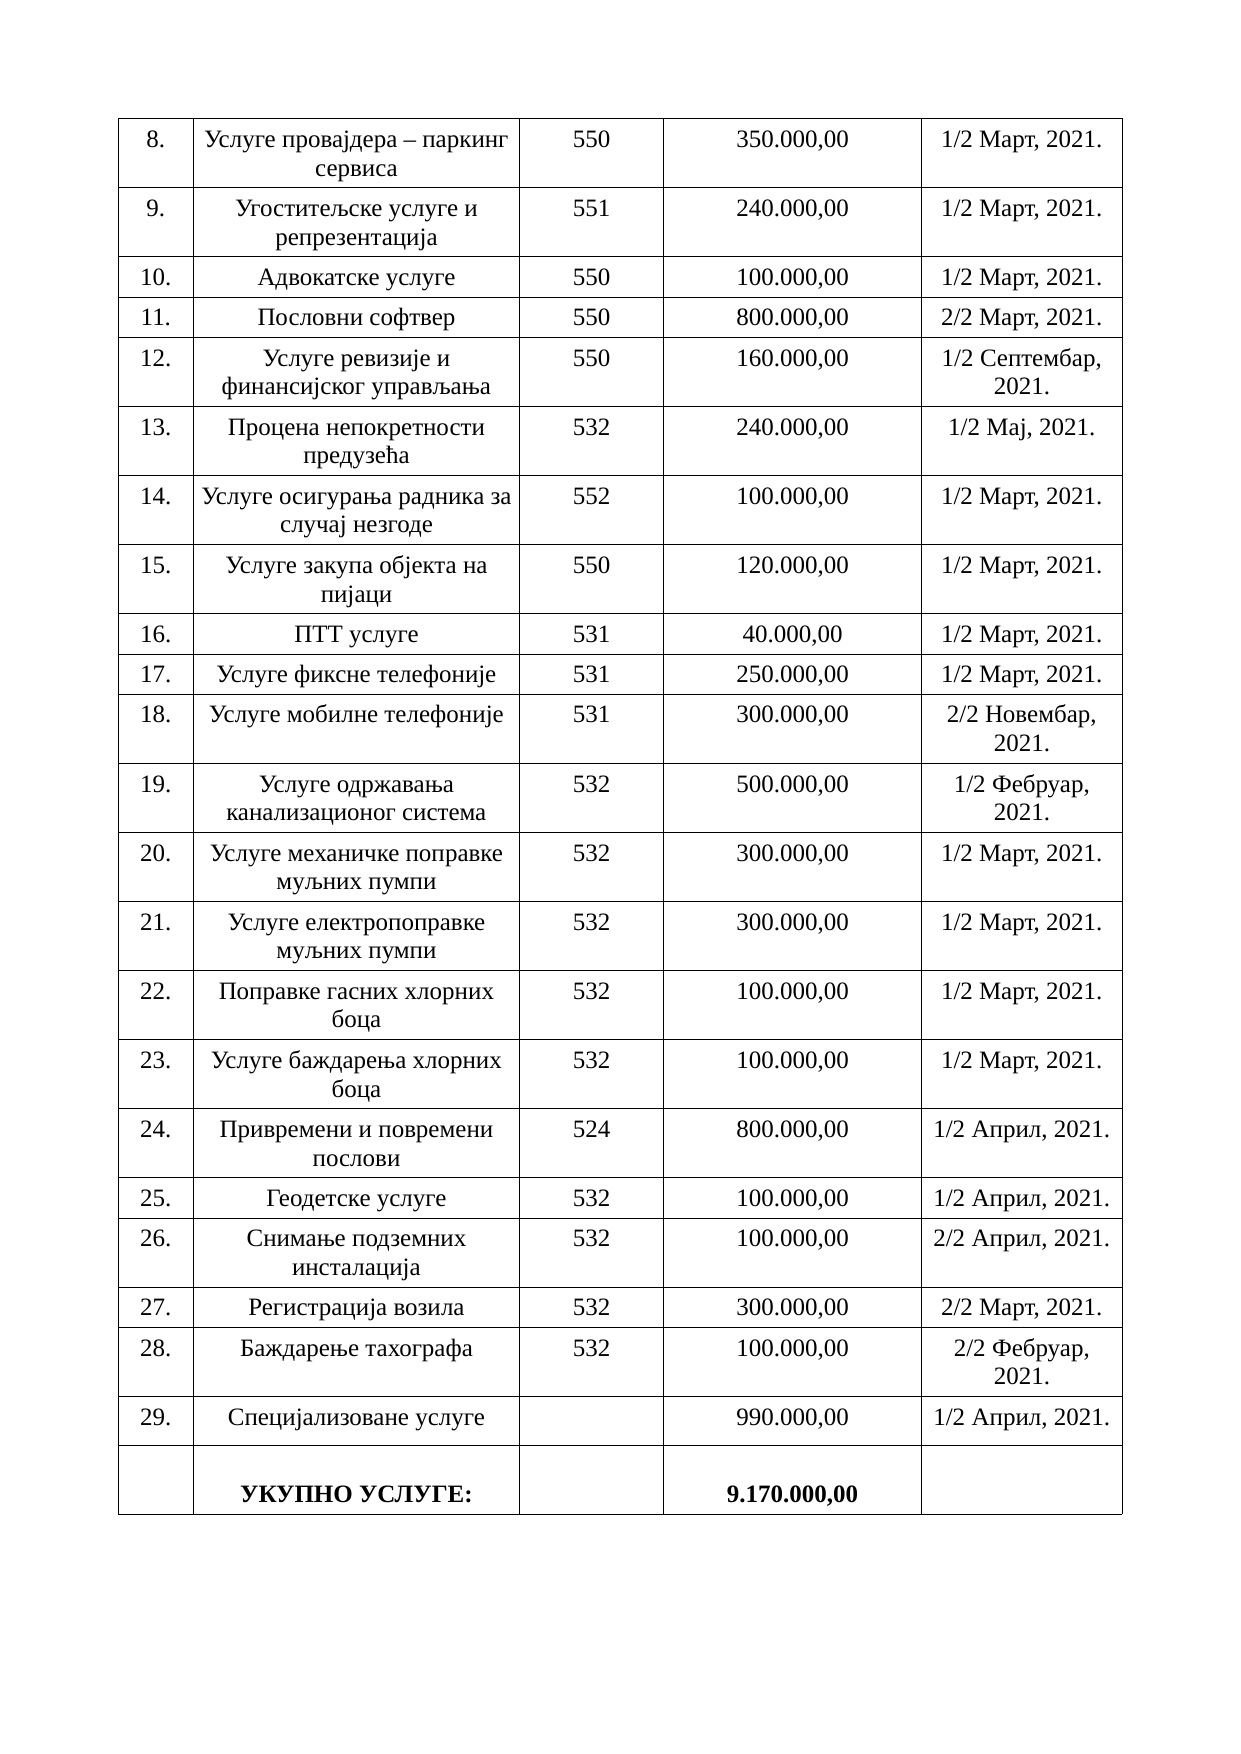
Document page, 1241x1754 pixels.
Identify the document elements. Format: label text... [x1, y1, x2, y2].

table_cell 532 [520, 902, 663, 970]
table_cell 1/2 Март, 2021. [922, 655, 1122, 694]
table_cell Снимање подземних инсталација [194, 1219, 519, 1287]
table_cell 551 [520, 188, 663, 256]
table_cell [119, 1446, 193, 1514]
table_cell 240.000,00 [664, 188, 921, 256]
table_cell 1/2 Април, 2021. [922, 1397, 1122, 1445]
table_cell 531 [520, 614, 663, 653]
table_cell Услуге мобилне телефоније [194, 695, 519, 763]
table_cell 2/2 Март, 2021. [922, 1288, 1122, 1327]
table_cell Услуге осигурања радника за случај незгоде [194, 476, 519, 544]
table_cell Геодетске услуге [194, 1178, 519, 1217]
table_cell 300.000,00 [664, 695, 921, 763]
table_cell Баждарење тахографа [194, 1328, 519, 1396]
table_cell 531 [520, 695, 663, 763]
table_cell УКУПНО УСЛУГЕ: [194, 1446, 519, 1514]
table_cell 1/2 Април, 2021. [922, 1178, 1122, 1217]
table_cell 100.000,00 [664, 1219, 921, 1287]
table_cell 100.000,00 [664, 476, 921, 544]
table_cell Регистрација возила [194, 1288, 519, 1327]
table_cell 1/2 Април, 2021. [922, 1109, 1122, 1177]
table_cell 550 [520, 545, 663, 613]
table_cell 2/2 Новембар, 2021. [922, 695, 1122, 763]
table_cell 100.000,00 [664, 1040, 921, 1108]
table_cell 524 [520, 1109, 663, 1177]
table_cell 1/2 Март, 2021. [922, 614, 1122, 653]
table_cell 160.000,00 [664, 338, 921, 406]
table_cell 22. [119, 971, 193, 1039]
table_cell 532 [520, 1040, 663, 1108]
table_cell 8. [119, 119, 193, 187]
table_cell Поправке гасних хлорних боца [194, 971, 519, 1039]
table_cell 1/2 Фебруар, 2021. [922, 764, 1122, 832]
table_cell 18. [119, 695, 193, 763]
table_cell 532 [520, 971, 663, 1039]
table_cell 1/2 Март, 2021. [922, 545, 1122, 613]
table_cell [520, 1446, 663, 1514]
table_cell 26. [119, 1219, 193, 1287]
table_cell 100.000,00 [664, 1328, 921, 1396]
table_cell 15. [119, 545, 193, 613]
table_cell Услуге закупа објекта на пијаци [194, 545, 519, 613]
table_cell Услуге механичке поправке муљних пумпи [194, 833, 519, 901]
table_cell 532 [520, 764, 663, 832]
table_cell 1/2 Март, 2021. [922, 188, 1122, 256]
table_cell 40.000,00 [664, 614, 921, 653]
table_cell [520, 1397, 663, 1445]
table_cell 28. [119, 1328, 193, 1396]
table_cell ПТТ услуге [194, 614, 519, 653]
table_cell Специјализоване услуге [194, 1397, 519, 1445]
table_cell 12. [119, 338, 193, 406]
table_cell Процена непокретности предузећа [194, 407, 519, 475]
table_cell 1/2 Март, 2021. [922, 833, 1122, 901]
table_cell 19. [119, 764, 193, 832]
table_cell 100.000,00 [664, 1178, 921, 1217]
table_cell 500.000,00 [664, 764, 921, 832]
table_cell Услуге ревизије и финансијског управљања [194, 338, 519, 406]
table_cell 24. [119, 1109, 193, 1177]
table_cell 300.000,00 [664, 833, 921, 901]
table_cell 532 [520, 1328, 663, 1396]
table_cell Услуге електропоправке муљних пумпи [194, 902, 519, 970]
table_cell 550 [520, 257, 663, 297]
table_cell 1/2 Март, 2021. [922, 476, 1122, 544]
table_cell 100.000,00 [664, 257, 921, 297]
table_cell Пословни софтвер [194, 298, 519, 337]
table_cell Услуге провајдера – паркинг сервиса [194, 119, 519, 187]
table_cell 1/2 Септембар, 2021. [922, 338, 1122, 406]
table_cell 532 [520, 407, 663, 475]
table_cell Привремени и повремени послови [194, 1109, 519, 1177]
table_cell 100.000,00 [664, 971, 921, 1039]
table_cell 1/2 Мај, 2021. [922, 407, 1122, 475]
table_cell 550 [520, 298, 663, 337]
table_cell 552 [520, 476, 663, 544]
table_cell 21. [119, 902, 193, 970]
table_cell Услуге фиксне телефоније [194, 655, 519, 694]
table_cell 2/2 Март, 2021. [922, 298, 1122, 337]
table_cell 16. [119, 614, 193, 653]
table_cell 17. [119, 655, 193, 694]
table_cell 2/2 Фебруар, 2021. [922, 1328, 1122, 1396]
table_cell 11. [119, 298, 193, 337]
table_cell 10. [119, 257, 193, 297]
table_cell 1/2 Март, 2021. [922, 902, 1122, 970]
table_cell 1/2 Март, 2021. [922, 257, 1122, 297]
table_cell 25. [119, 1178, 193, 1217]
table_cell 531 [520, 655, 663, 694]
table_cell Адвокатске услуге [194, 257, 519, 297]
table_cell 532 [520, 1178, 663, 1217]
table_cell Услуге одржавања канализационог система [194, 764, 519, 832]
table_cell 800.000,00 [664, 298, 921, 337]
table_cell 240.000,00 [664, 407, 921, 475]
table_cell 532 [520, 833, 663, 901]
table_cell 1/2 Март, 2021. [922, 971, 1122, 1039]
table_cell 2/2 Април, 2021. [922, 1219, 1122, 1287]
table_cell 990.000,00 [664, 1397, 921, 1445]
table_cell 532 [520, 1288, 663, 1327]
table_cell 29. [119, 1397, 193, 1445]
table_cell 13. [119, 407, 193, 475]
table_cell Услуге баждарења хлорних боца [194, 1040, 519, 1108]
table_cell Угоститељске услуге и репрезентација [194, 188, 519, 256]
table_cell 1/2 Март, 2021. [922, 119, 1122, 187]
table_cell 300.000,00 [664, 1288, 921, 1327]
table_cell 14. [119, 476, 193, 544]
table_cell 9.170.000,00 [664, 1446, 921, 1514]
table_cell 550 [520, 119, 663, 187]
table_cell 27. [119, 1288, 193, 1327]
table_cell 23. [119, 1040, 193, 1108]
table_cell 550 [520, 338, 663, 406]
table_cell [922, 1446, 1122, 1514]
table_cell 350.000,00 [664, 119, 921, 187]
table_cell 20. [119, 833, 193, 901]
table_cell 120.000,00 [664, 545, 921, 613]
table_cell 300.000,00 [664, 902, 921, 970]
table_cell 1/2 Март, 2021. [922, 1040, 1122, 1108]
table_cell 532 [520, 1219, 663, 1287]
table_cell 250.000,00 [664, 655, 921, 694]
table_cell 800.000,00 [664, 1109, 921, 1177]
table_cell 9. [119, 188, 193, 256]
